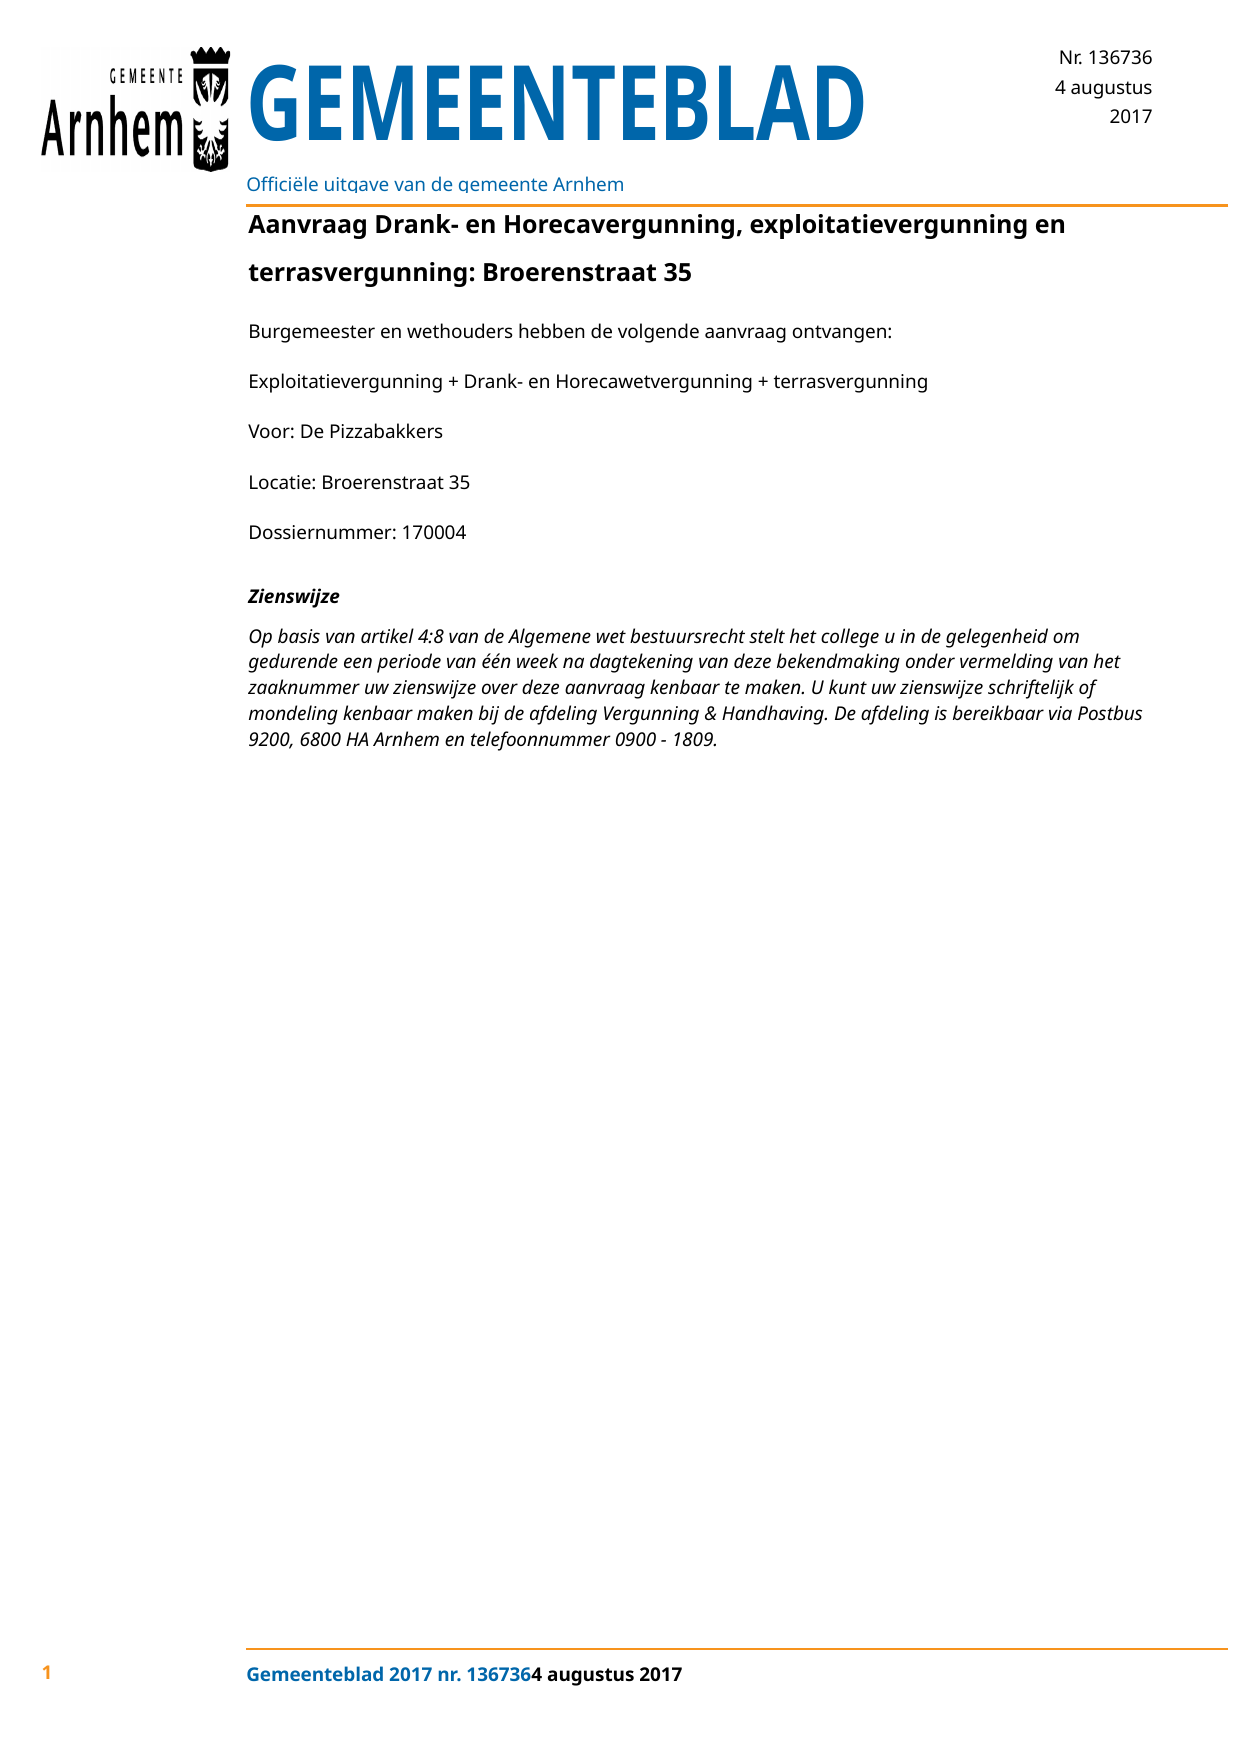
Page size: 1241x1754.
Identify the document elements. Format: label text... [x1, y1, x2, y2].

text Op basis van artikel 4:8 van de Algemene wet bestuursrecht stelt het college u in de gelegenheid om gedurende een periode van één week na dagtekening van deze bekendmaking onder vermelding van het zaaknummer uw zienswijze over deze aanvraag kenbaar te maken. U kunt uw zienswijze schriftelijk of mondeling kenbaar maken bij de afdeling Vergunning & Handhaving. De afdeling is bereikbaar via Postbus 9200, 6800 HA Arnhem en telefoonnummer 0900 - 1809. [248, 623, 1152, 751]
text Aanvraag Drank- en Horecavergunning, exploitatievergunning en terrasvergunning: Broerenstraat 35 [248, 207, 1152, 288]
text Exploitatievergunning + Drank- en Horecawetvergunning + terrasvergunning [248, 368, 1152, 394]
text Zienswijze [248, 583, 1152, 609]
text Burgemeester en wethouders hebben de volgende aanvraag ontvangen: [248, 318, 1152, 344]
text Dossiernummer: 170004 [248, 519, 1152, 545]
text Voor: De Pizzabakkers [248, 419, 1152, 444]
text Locatie: Broerenstraat 35 [248, 469, 1152, 495]
picture [41, 47, 231, 172]
